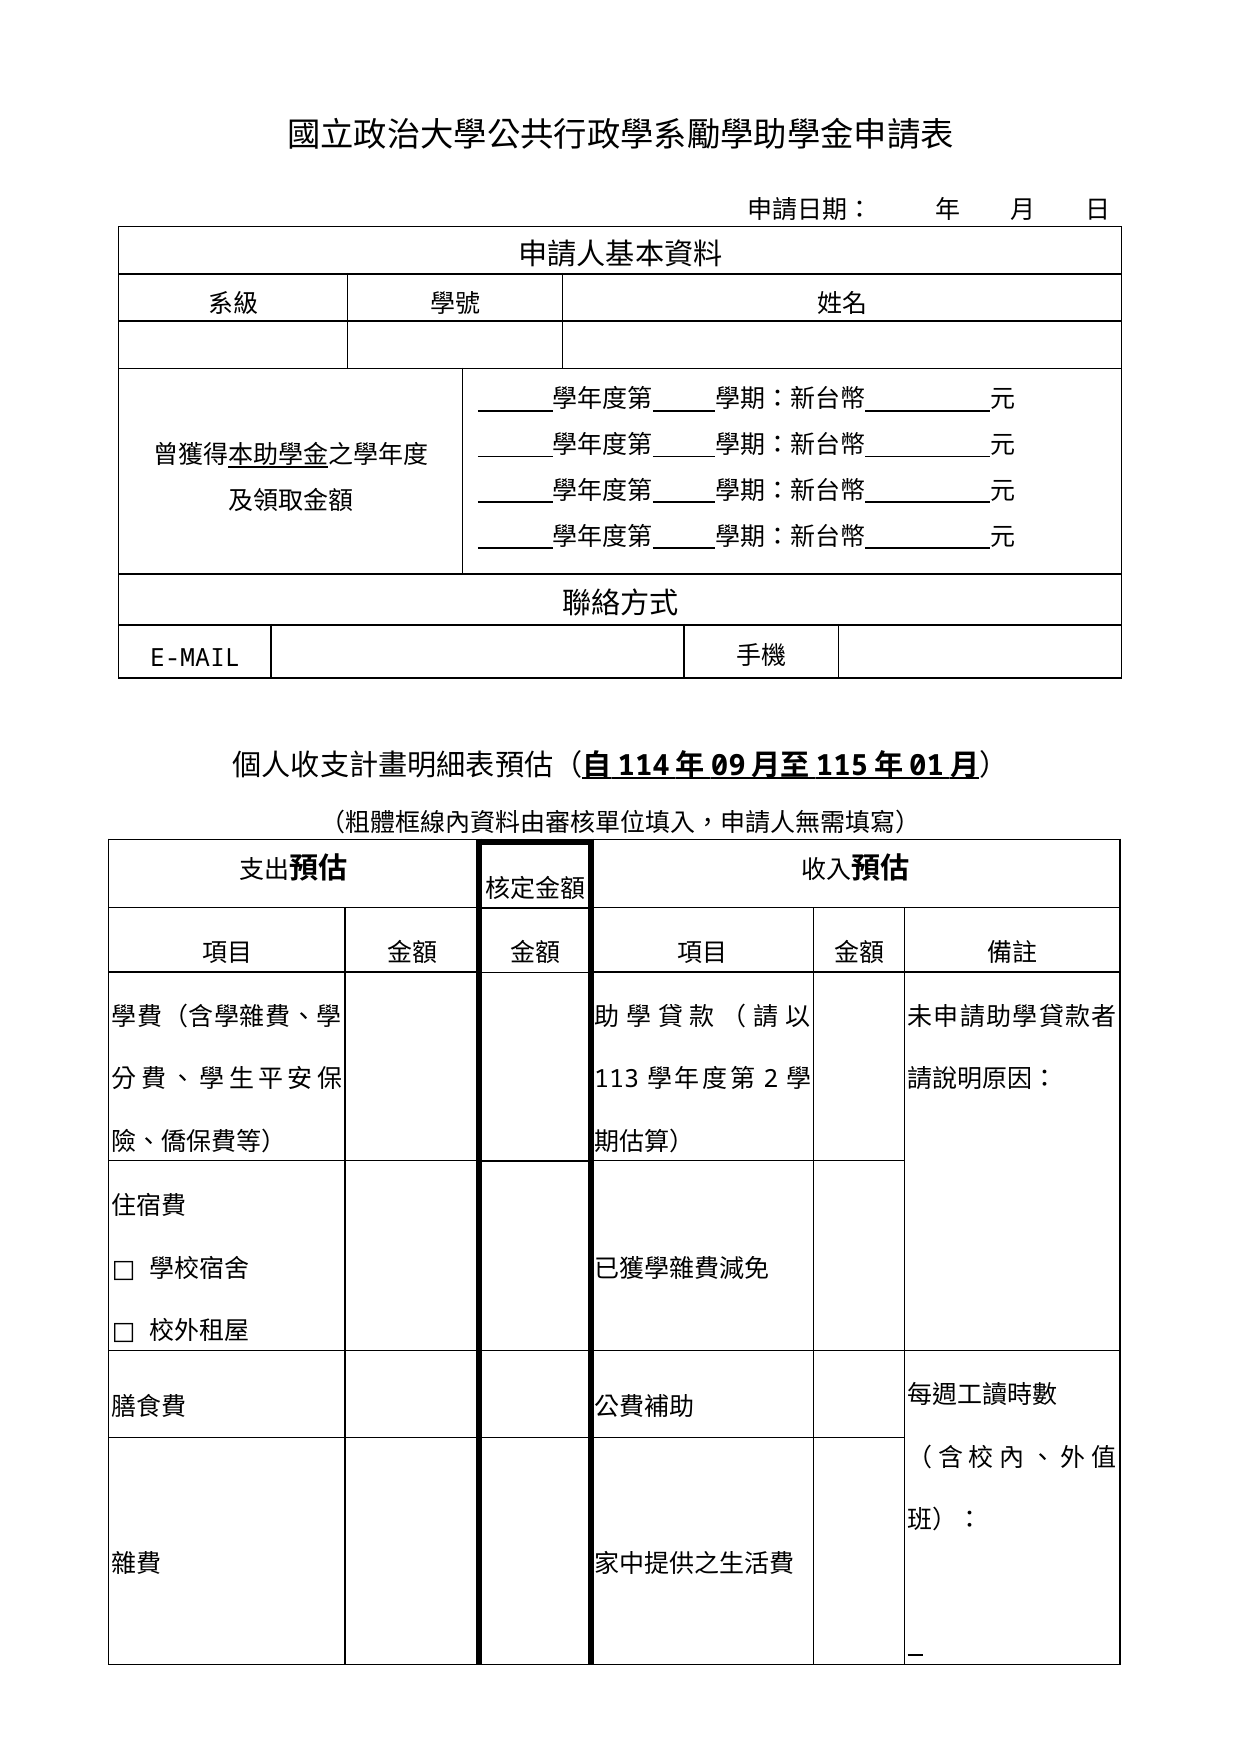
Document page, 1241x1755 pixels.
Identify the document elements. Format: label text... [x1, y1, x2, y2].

table_cell [814, 1351, 904, 1437]
table_cell 項目 [594, 908, 813, 971]
table_cell [346, 1438, 476, 1663]
table_cell 姓名 [563, 275, 1121, 320]
table_cell [1121, 971, 1132, 1160]
table_header [1121, 839, 1132, 907]
table_cell [1121, 1437, 1132, 1663]
table_cell 膳食費 [109, 1351, 344, 1437]
table_cell 備註 [905, 908, 1119, 971]
text 國立政治大學公共行政學系勵學助學金申請表 [148, 107, 1093, 156]
table_cell 家中提供之生活費 [594, 1438, 813, 1663]
table_cell [272, 626, 683, 677]
table_cell [839, 626, 1121, 677]
table_cell [1121, 907, 1132, 971]
table_header 申請人基本資料 [119, 227, 1121, 273]
table_cell [346, 1351, 476, 1437]
table_cell [119, 322, 347, 368]
table_header 收入預估 [594, 840, 1119, 907]
table_cell [348, 322, 562, 368]
table_cell [563, 322, 1121, 368]
text 申請日期： 年 月 日 [148, 190, 1164, 226]
table_cell 助學貸款（請以113學年度第2學期估算） [594, 973, 813, 1160]
table_cell 金額 [814, 908, 904, 971]
table_cell 金額 [482, 909, 588, 971]
table_cell 已獲學雜費減免 [594, 1161, 813, 1349]
table_cell 未申請助學貸款者請說明原因： [905, 973, 1119, 1349]
table_cell [814, 973, 904, 1160]
table_cell 雜費 [109, 1438, 344, 1663]
table_cell [346, 973, 476, 1160]
table_cell 項目 [109, 908, 344, 971]
table_cell 公費補助 [594, 1351, 813, 1437]
table_cell 學費（含學雜費、學分費、學生平安保險、僑保費等） [109, 973, 344, 1160]
table_cell 學年度第 學期：新台幣 元 學年度第 學期：新台幣 元 學年度第 學期：新台幣 元 學年度第 學期：新台幣 元 [463, 369, 1121, 573]
table_cell [482, 973, 588, 1160]
table_cell [1121, 1350, 1132, 1437]
table_cell 聯絡方式 [119, 575, 1121, 624]
table_cell E-MAIL [119, 626, 270, 677]
table_cell 住宿費 學校宿舍 校外租屋 [109, 1161, 344, 1349]
table_cell [346, 1161, 476, 1349]
table_cell [814, 1438, 904, 1663]
table_cell 金額 [346, 908, 476, 971]
text （粗體框線內資料由審核單位填入，申請人無需填寫） [148, 802, 1093, 838]
table_cell 每週工讀時數 （含校內、外值班）： [905, 1351, 1119, 1663]
table_header 支出預估 [109, 840, 476, 907]
table_header 核定金額 [482, 845, 588, 907]
table_cell 曾獲得本助學金之學年度 及領取金額 [119, 369, 462, 573]
table_cell [1121, 1160, 1132, 1349]
table_cell [482, 1438, 588, 1663]
table_cell [814, 1161, 904, 1349]
table_cell 學號 [348, 275, 562, 320]
text 個人收支計畫明細表預估（自114年09月至115年01月） [148, 741, 1093, 783]
table_cell 系級 [119, 275, 347, 320]
table_cell 手機 [685, 626, 838, 677]
table_cell [482, 1162, 588, 1349]
table_cell [482, 1351, 588, 1437]
